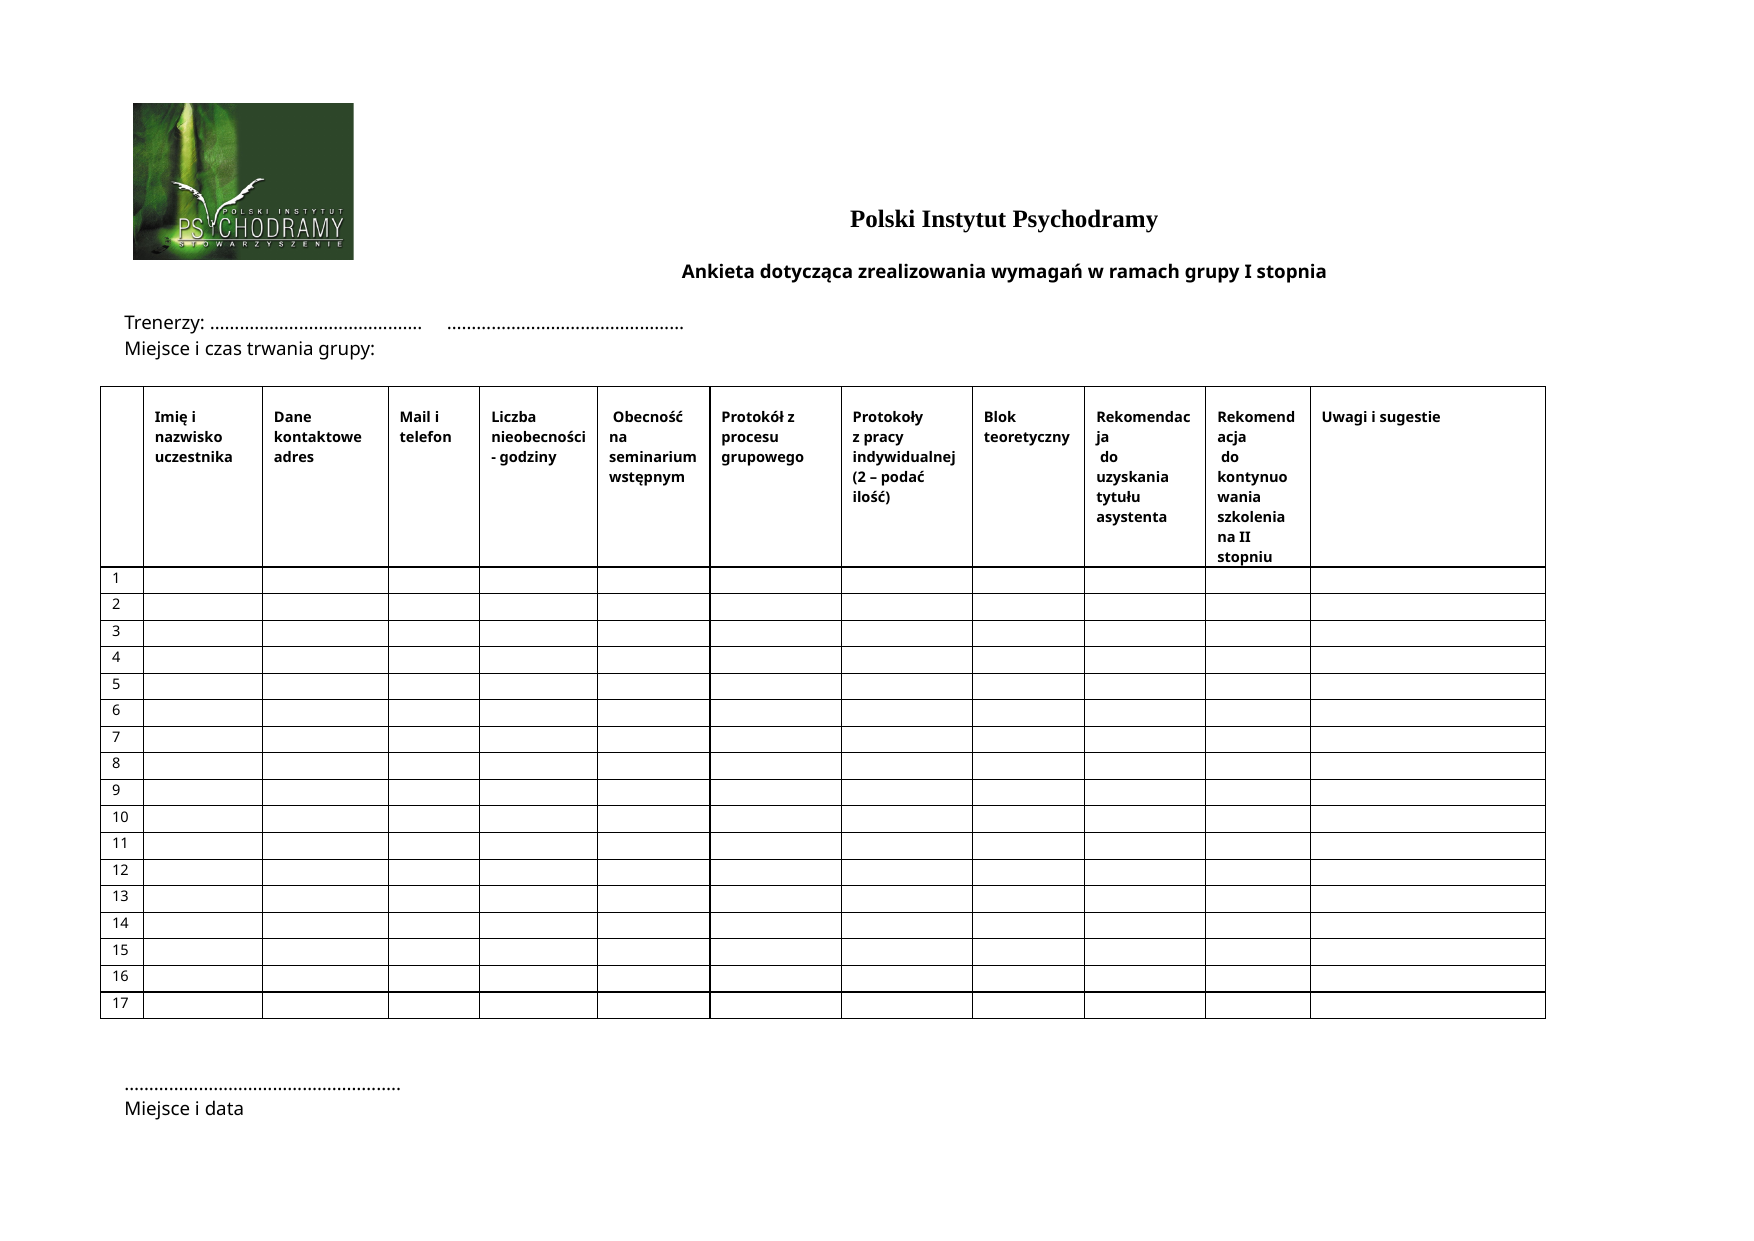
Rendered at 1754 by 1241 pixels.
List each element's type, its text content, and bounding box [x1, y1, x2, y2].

table_cell [842, 647, 972, 673]
table_cell 6 [101, 700, 143, 726]
table_cell [711, 674, 841, 699]
table_cell [480, 939, 597, 965]
table_cell [973, 621, 1084, 646]
table_cell [1311, 913, 1545, 938]
table_cell [598, 594, 709, 619]
table_cell [389, 594, 479, 619]
table_cell [389, 860, 479, 885]
text Miejsce i czas trwania grupy: [124, 335, 1636, 361]
table_cell [1311, 860, 1545, 885]
table_cell [842, 594, 972, 619]
table_cell [144, 647, 262, 673]
table_cell [263, 753, 388, 779]
table_cell [389, 700, 479, 726]
table_cell [389, 647, 479, 673]
table_cell [1085, 727, 1205, 752]
picture [133, 103, 354, 260]
table_cell [973, 700, 1084, 726]
table_cell [1085, 913, 1205, 938]
table_cell [263, 621, 388, 646]
table_header Mail i telefon [389, 387, 479, 566]
table_cell [263, 939, 388, 965]
table_cell [711, 568, 841, 593]
table_cell [598, 647, 709, 673]
table_cell [1206, 939, 1310, 965]
table_cell [1085, 806, 1205, 832]
table_cell [1206, 568, 1310, 593]
table_cell [711, 860, 841, 885]
table_cell [842, 700, 972, 726]
table_cell [1085, 674, 1205, 699]
table_cell [1085, 568, 1205, 593]
table_cell [480, 674, 597, 699]
table_cell [973, 833, 1084, 858]
table_header [101, 387, 143, 566]
table_cell [144, 860, 262, 885]
table_cell [1206, 966, 1310, 991]
table_cell [1311, 621, 1545, 646]
table_header Dane kontaktowe adres [263, 387, 388, 566]
table_cell [711, 913, 841, 938]
table_cell [842, 753, 972, 779]
table_cell [389, 939, 479, 965]
table_cell 7 [101, 727, 143, 752]
table_header Liczba nieobecności - godziny [480, 387, 597, 566]
table_cell [144, 806, 262, 832]
table_cell [973, 594, 1084, 619]
table_cell [1206, 594, 1310, 619]
table_cell [480, 647, 597, 673]
table_cell [144, 886, 262, 912]
table_cell [1311, 568, 1545, 593]
table_cell [263, 886, 388, 912]
table_cell [1206, 621, 1310, 646]
table_cell [263, 674, 388, 699]
table_cell [1311, 886, 1545, 912]
table_cell [263, 833, 388, 858]
table_cell [973, 886, 1084, 912]
text ……………………………………………….. [124, 1070, 1636, 1096]
table_cell [389, 913, 479, 938]
table_cell [973, 568, 1084, 593]
text Polski Instytut Psychodramy [354, 204, 1636, 233]
table_cell [598, 833, 709, 858]
table_cell [1311, 647, 1545, 673]
table_cell [842, 886, 972, 912]
table_cell [598, 674, 709, 699]
text Ankieta dotycząca zrealizowania wymagań w ramach grupy I stopnia [124, 259, 1636, 284]
table_cell [711, 886, 841, 912]
table_cell [711, 833, 841, 858]
table_cell [480, 993, 597, 1018]
table_cell [263, 860, 388, 885]
table_header Protokoły z pracy indywidualnej (2 – podać ilość) [842, 387, 972, 566]
table_cell [1206, 753, 1310, 779]
table_cell [1206, 886, 1310, 912]
table_cell [263, 647, 388, 673]
table_cell [144, 966, 262, 991]
table_cell [263, 913, 388, 938]
table_cell 5 [101, 674, 143, 699]
table_cell 13 [101, 886, 143, 912]
table_cell [1085, 780, 1205, 805]
table_cell [598, 860, 709, 885]
table_cell [144, 568, 262, 593]
table_cell [711, 806, 841, 832]
table_header Rekomendacja do uzyskania tytułu asystenta [1085, 387, 1205, 566]
table_cell [1311, 674, 1545, 699]
table_cell [144, 753, 262, 779]
table_cell [1085, 700, 1205, 726]
table_cell [598, 621, 709, 646]
table_cell 17 [101, 993, 143, 1018]
table_cell [1311, 993, 1545, 1018]
table_cell [711, 594, 841, 619]
table_cell [263, 594, 388, 619]
table_cell 3 [101, 621, 143, 646]
table_cell [1311, 594, 1545, 619]
table_cell [973, 780, 1084, 805]
table_cell [1206, 647, 1310, 673]
table_cell 8 [101, 753, 143, 779]
table_cell [1085, 939, 1205, 965]
table_cell [598, 966, 709, 991]
table_cell [842, 860, 972, 885]
table_cell [480, 833, 597, 858]
table_cell [711, 780, 841, 805]
table_cell [1085, 993, 1205, 1018]
table_cell [842, 780, 972, 805]
table_header Blok teoretyczny [973, 387, 1084, 566]
table_cell [973, 966, 1084, 991]
table_cell [842, 966, 972, 991]
table_cell [973, 860, 1084, 885]
table_cell [711, 621, 841, 646]
table_cell [842, 993, 972, 1018]
table_cell [389, 966, 479, 991]
table_cell [598, 993, 709, 1018]
table_cell [973, 806, 1084, 832]
table_cell [1206, 860, 1310, 885]
table_cell [263, 727, 388, 752]
table_cell [480, 780, 597, 805]
table_cell 11 [101, 833, 143, 858]
table_cell [1085, 594, 1205, 619]
table_cell [480, 753, 597, 779]
table_cell [389, 993, 479, 1018]
table_cell [389, 833, 479, 858]
table_cell [598, 913, 709, 938]
table_cell [973, 647, 1084, 673]
table_cell [842, 621, 972, 646]
table_cell [144, 594, 262, 619]
table_cell [711, 647, 841, 673]
table_cell [144, 727, 262, 752]
table_cell [598, 700, 709, 726]
table_cell [842, 674, 972, 699]
table_cell 10 [101, 806, 143, 832]
table_cell [389, 806, 479, 832]
table_cell [480, 727, 597, 752]
table_cell [480, 966, 597, 991]
table_cell [144, 993, 262, 1018]
table_cell [973, 913, 1084, 938]
table_cell [480, 700, 597, 726]
table_cell [389, 753, 479, 779]
table_header Rekomendacja do kontynuowania szkolenia na II stopniu [1206, 387, 1310, 566]
table_cell [1311, 939, 1545, 965]
text Miejsce i data [124, 1096, 1636, 1121]
table_cell [711, 753, 841, 779]
table_cell [598, 753, 709, 779]
table_cell [598, 780, 709, 805]
table_cell [144, 913, 262, 938]
table_header Protokół z procesu grupowego [711, 387, 841, 566]
table_cell [263, 806, 388, 832]
table_cell [480, 886, 597, 912]
table_cell [842, 939, 972, 965]
table_cell [842, 833, 972, 858]
table_cell [973, 674, 1084, 699]
table_cell [480, 568, 597, 593]
table_cell [973, 993, 1084, 1018]
table_cell [1206, 700, 1310, 726]
table_cell [1311, 780, 1545, 805]
table_cell [711, 939, 841, 965]
table_cell [480, 913, 597, 938]
table_cell [144, 939, 262, 965]
table_cell [842, 568, 972, 593]
table_cell 9 [101, 780, 143, 805]
table_cell [144, 780, 262, 805]
table_cell 16 [101, 966, 143, 991]
table_cell [1311, 727, 1545, 752]
table_cell [389, 674, 479, 699]
table_cell [598, 939, 709, 965]
table_cell [598, 886, 709, 912]
table_cell [1206, 674, 1310, 699]
table_cell [1085, 886, 1205, 912]
table_cell [1206, 727, 1310, 752]
table_cell 12 [101, 860, 143, 885]
table_cell [144, 621, 262, 646]
table_header Uwagi i sugestie [1311, 387, 1545, 566]
table_cell [389, 568, 479, 593]
table_cell [144, 833, 262, 858]
table_cell [1085, 621, 1205, 646]
table_cell [598, 568, 709, 593]
table_cell [144, 674, 262, 699]
table_cell 15 [101, 939, 143, 965]
table_cell [1085, 753, 1205, 779]
table_cell [1311, 966, 1545, 991]
table_cell 14 [101, 913, 143, 938]
table_cell [711, 993, 841, 1018]
table_cell 1 [101, 568, 143, 593]
table_cell [263, 700, 388, 726]
text Trenerzy: ……………………………………. ………………………………………… [124, 310, 1636, 335]
table_cell [973, 939, 1084, 965]
table_cell [973, 753, 1084, 779]
table_cell [144, 700, 262, 726]
table_cell [1206, 833, 1310, 858]
table_cell [480, 860, 597, 885]
table_cell [1085, 860, 1205, 885]
table_cell [263, 568, 388, 593]
table_cell [842, 806, 972, 832]
table_cell [1311, 833, 1545, 858]
table_cell [1206, 780, 1310, 805]
table_cell [1206, 806, 1310, 832]
table_cell [263, 780, 388, 805]
table_cell [711, 700, 841, 726]
table_cell [1311, 753, 1545, 779]
table_header Obecność na seminarium wstępnym [598, 387, 709, 566]
table_cell [1206, 913, 1310, 938]
table_cell [389, 621, 479, 646]
table_cell [389, 886, 479, 912]
table_cell [842, 727, 972, 752]
table_cell [389, 780, 479, 805]
table_cell [711, 966, 841, 991]
table_cell [1085, 647, 1205, 673]
table_cell [711, 727, 841, 752]
table_cell [1085, 966, 1205, 991]
table_cell [973, 727, 1084, 752]
table_cell [1206, 993, 1310, 1018]
table_cell [1311, 700, 1545, 726]
table_header Imię i nazwisko uczestnika [144, 387, 262, 566]
table_cell [598, 727, 709, 752]
table_cell [480, 806, 597, 832]
table_cell [389, 727, 479, 752]
table_cell [598, 806, 709, 832]
table_cell [1311, 806, 1545, 832]
table_cell [480, 621, 597, 646]
table_cell 2 [101, 594, 143, 619]
table_cell [1085, 833, 1205, 858]
table_cell 4 [101, 647, 143, 673]
table_cell [842, 913, 972, 938]
table_cell [480, 594, 597, 619]
table_cell [263, 966, 388, 991]
table_cell [263, 993, 388, 1018]
